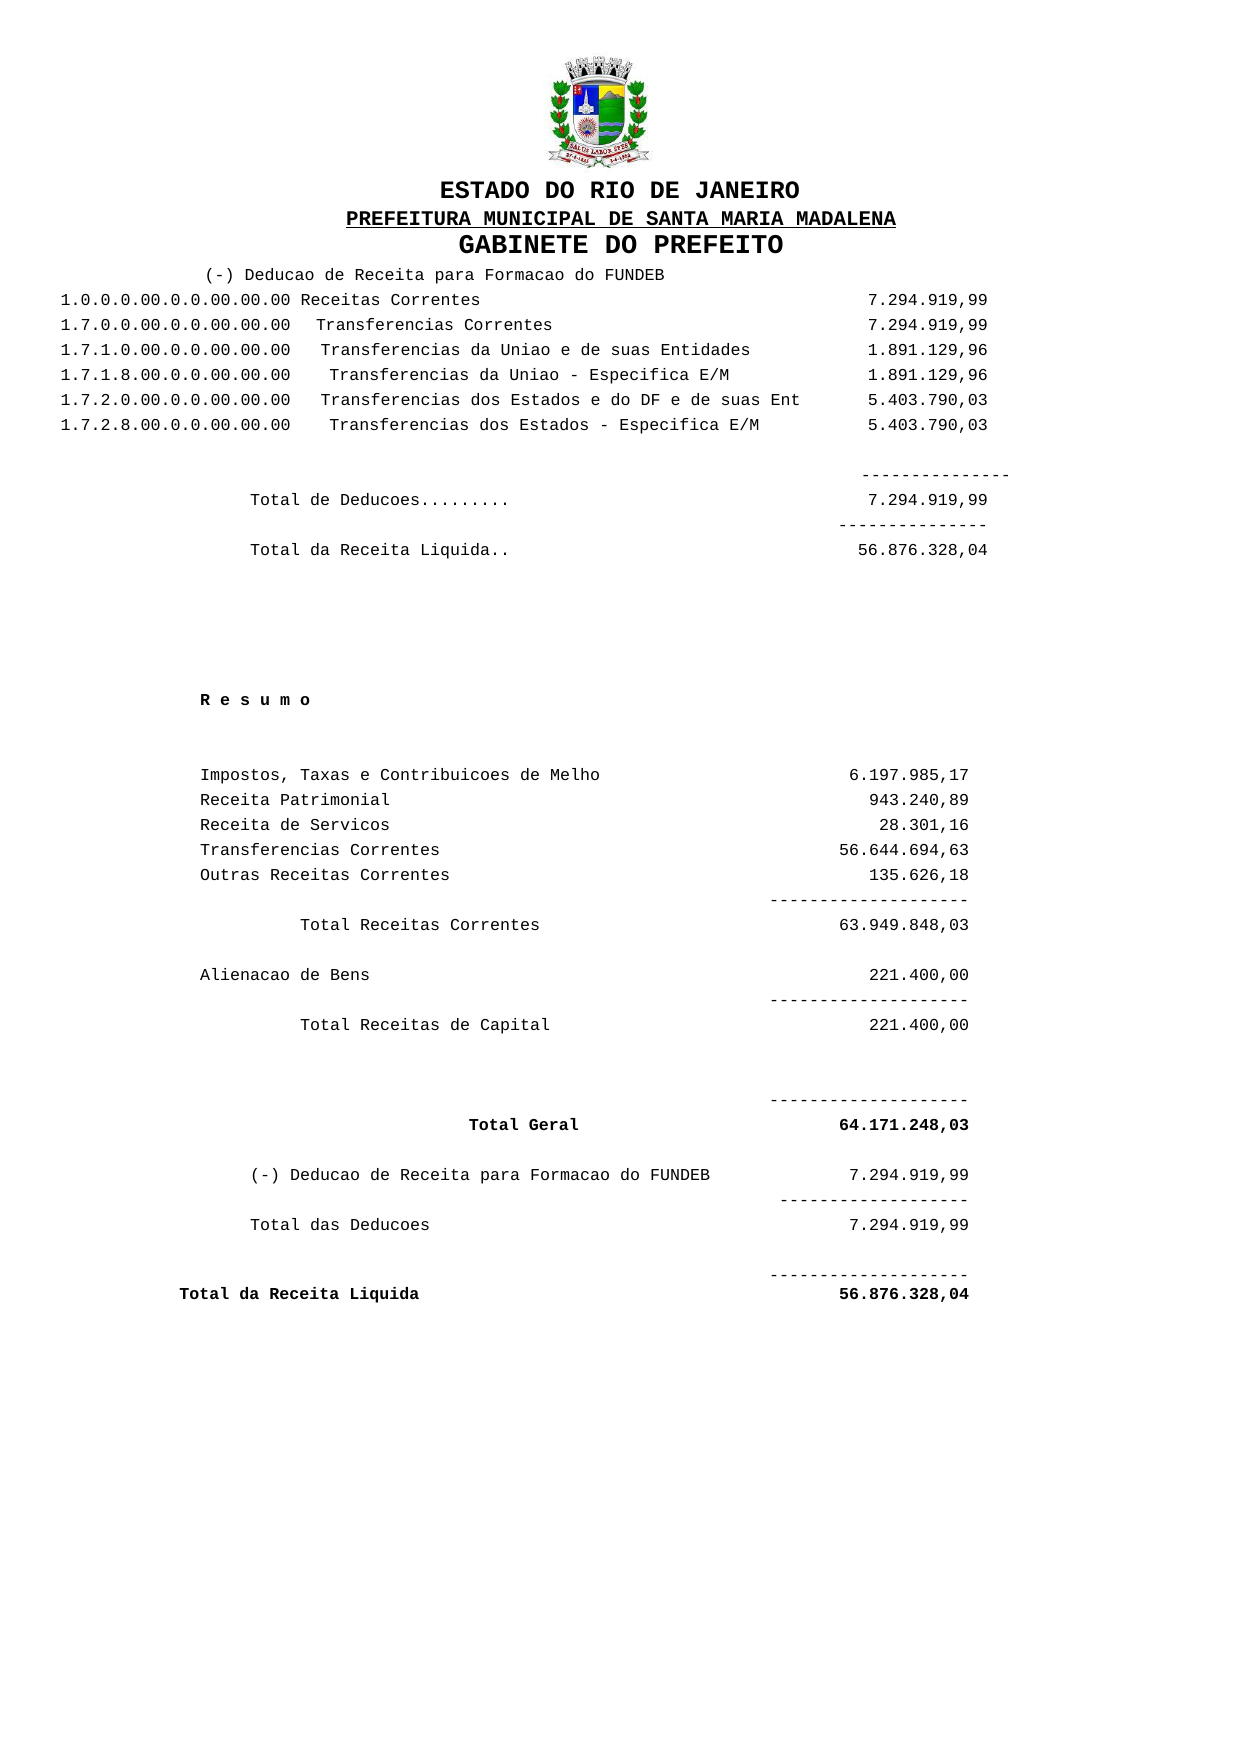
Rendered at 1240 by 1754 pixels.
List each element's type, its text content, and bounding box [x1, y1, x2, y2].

table_cell [179, 1186, 739, 1211]
table_cell 1.0.0.0.00.0.0.00.00.00 Receitas Correntes [60, 286, 814, 311]
table_cell 1.7.0.0.00.0.0.00.00.00 [60, 311, 300, 336]
table_cell 5.403.790,03 [815, 411, 1010, 436]
table_cell 5.403.790,03 [815, 386, 1010, 411]
table_cell 943.240,89 [740, 786, 969, 811]
table_cell 1.7.2.8.00.0.0.00.00.00 [60, 411, 300, 436]
table_cell -------------------- [740, 1236, 969, 1286]
table_cell [60, 436, 300, 486]
text PREFEITURA MUNICIPAL DE SANTA MARIA MADALENA [346, 206, 1010, 230]
table_cell Total da Receita Liquida.. [60, 536, 814, 561]
text ESTADO DO RIO DE JANEIRO [439, 178, 1010, 206]
table_cell Total Geral [179, 1111, 739, 1136]
table_cell Impostos, Taxas e Contribuicoes de Melho [179, 711, 739, 786]
table_cell 6.197.985,17 [740, 711, 969, 786]
table_cell Receita Patrimonial [179, 786, 739, 811]
table_cell Transferencias Correntes [300, 311, 814, 336]
table_cell 7.294.919,99 [740, 1211, 969, 1236]
table_cell -------------------- [740, 886, 969, 911]
table_cell 56.644.694,63 [740, 836, 969, 861]
table_cell [300, 436, 814, 486]
table_header [740, 692, 969, 711]
table_cell 221.400,00 [740, 1011, 969, 1036]
table_cell Total da Receita Liquida [179, 1286, 739, 1305]
table_cell Total Receitas Correntes [179, 911, 739, 936]
table_cell 1.7.1.0.00.0.0.00.00.00 Transferencias da Uniao e de suas Entidades [60, 336, 814, 361]
table_header [815, 267, 1010, 286]
table_cell 7.294.919,99 [815, 311, 1010, 336]
table_cell 1.891.129,96 [815, 336, 1010, 361]
table_cell 1.891.129,96 [815, 361, 1010, 386]
table_cell 7.294.919,99 [815, 286, 1010, 311]
table_cell Transferencias da Uniao - Especifica E/M [300, 361, 814, 386]
table_cell [179, 986, 739, 1011]
table_cell 7.294.919,99 [740, 1136, 969, 1186]
table_cell -------------------- [740, 1036, 969, 1111]
table_cell ------------------- [740, 1186, 969, 1211]
table_cell --------------- [815, 436, 1010, 486]
table_cell 135.626,18 [740, 861, 969, 886]
table_cell Alienacao de Bens [179, 936, 739, 986]
table_cell 64.171.248,03 [740, 1111, 969, 1136]
table_header (-) Deducao de Receita para Formacao do FUNDEB [60, 267, 814, 286]
table_cell [300, 511, 814, 536]
table_cell -------------------- [740, 986, 969, 1011]
table_cell --------------- [815, 511, 1010, 536]
table_cell [179, 1036, 739, 1111]
table_header R e s u m o [179, 692, 739, 711]
table_cell Outras Receitas Correntes [179, 861, 739, 886]
table_cell [60, 511, 300, 536]
text GABINETE DO PREFEITO [458, 230, 1010, 260]
table_cell (-) Deducao de Receita para Formacao do FUNDEB [179, 1136, 739, 1186]
table_cell [179, 886, 739, 911]
table_cell 1.7.2.0.00.0.0.00.00.00 Transferencias dos Estados e do DF e de suas Ent [60, 386, 814, 411]
table_cell Total Receitas de Capital [179, 1011, 739, 1036]
table_cell Total de Deducoes......... [60, 486, 814, 511]
table_cell 63.949.848,03 [740, 911, 969, 936]
table_cell Transferencias dos Estados - Especifica E/M [300, 411, 814, 436]
table_cell 7.294.919,99 [815, 486, 1010, 511]
table_cell 56.876.328,04 [740, 1286, 969, 1305]
table_cell 56.876.328,04 [815, 536, 1010, 561]
table_cell Transferencias Correntes [179, 836, 739, 861]
table_cell 28.301,16 [740, 811, 969, 836]
table_cell Receita de Servicos [179, 811, 739, 836]
table_cell 1.7.1.8.00.0.0.00.00.00 [60, 361, 300, 386]
table_cell [179, 1236, 739, 1286]
table_cell 221.400,00 [740, 936, 969, 986]
table_cell Total das Deducoes [179, 1211, 739, 1236]
